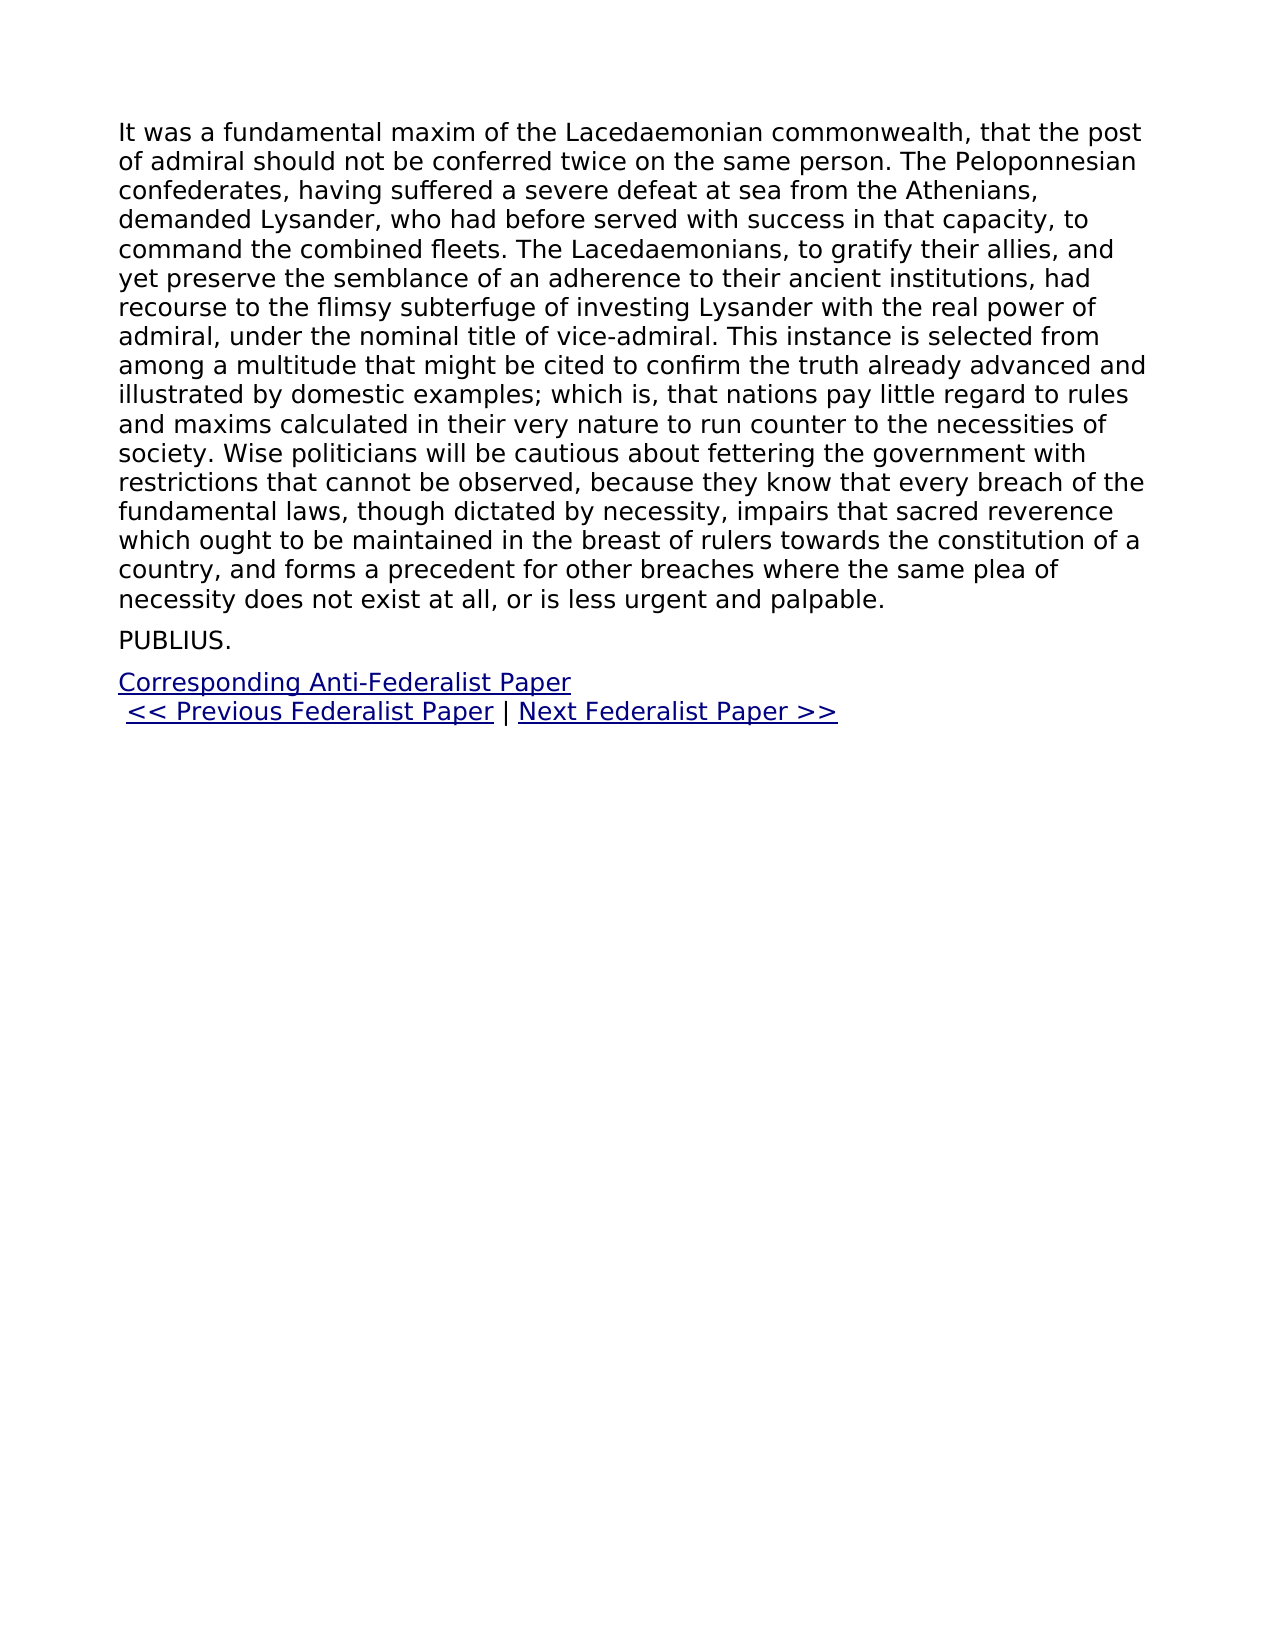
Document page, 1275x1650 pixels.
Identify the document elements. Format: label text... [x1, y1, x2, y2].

text It was a fundamental maxim of the Lacedaemonian commonwealth, that the post of admiral should not be conferred twice on the same person. The Peloponnesian confederates, having suffered a severe defeat at sea from the Athenians, demanded Lysander, who had before served with success in that capacity, to command the combined fleets. The Lacedaemonians, to gratify their allies, and yet preserve the semblance of an adherence to their ancient institutions, had recourse to the flimsy subterfuge of investing Lysander with the real power of admiral, under the nominal title of vice-admiral. This instance is selected from among a multitude that might be cited to confirm the truth already advanced and illustrated by domestic examples; which is, that nations pay little regard to rules and maxims calculated in their very nature to run counter to the necessities of society. Wise politicians will be cautious about fettering the government with restrictions that cannot be observed, because they know that every breach of the fundamental laws, though dictated by necessity, impairs that sacred reverence which ought to be maintained in the breast of rulers towards the constitution of a country, and forms a precedent for other breaches where the same plea of necessity does not exist at all, or is less urgent and palpable. [118, 118, 1157, 614]
text PUBLIUS. [118, 626, 1157, 656]
text Corresponding Anti-Federalist Paper << Previous Federalist Paper | Next Federalist Paper >> [118, 668, 1157, 726]
